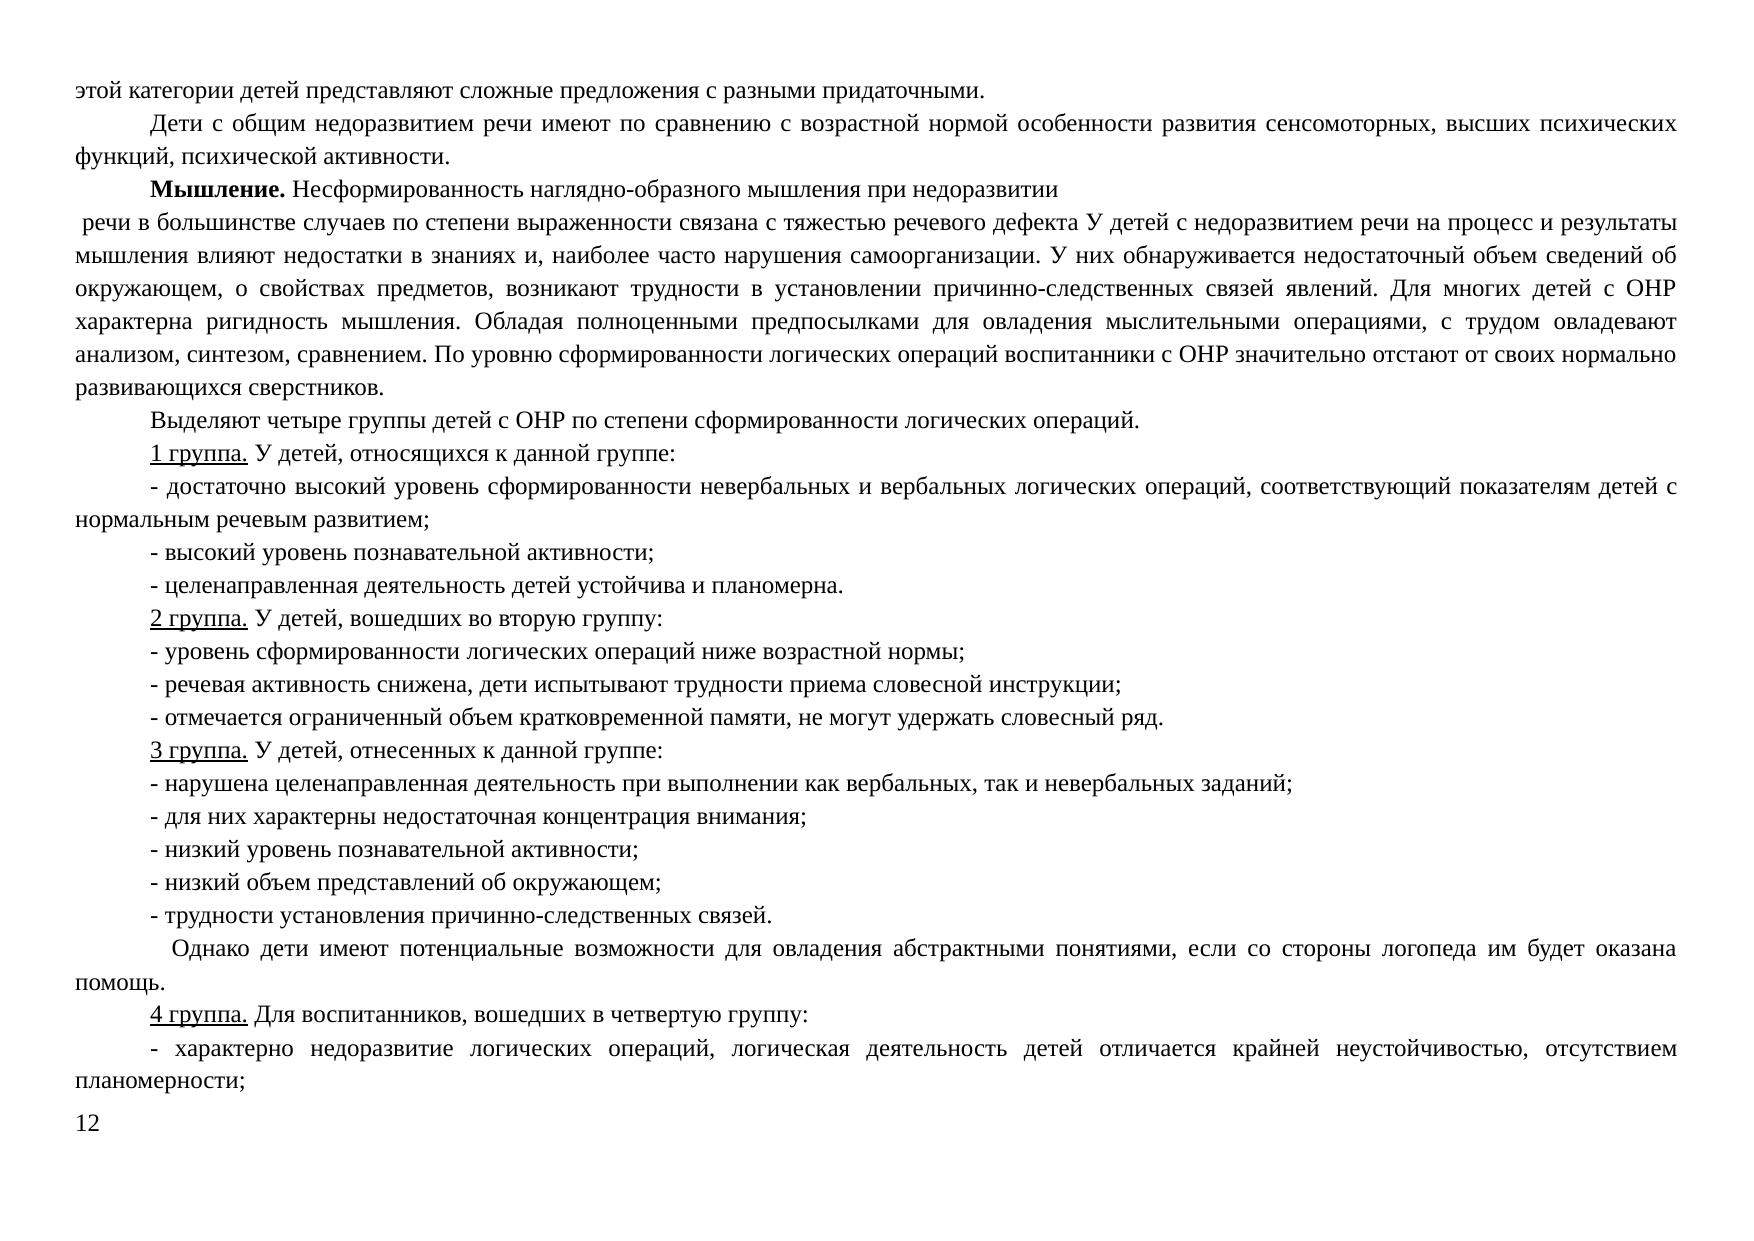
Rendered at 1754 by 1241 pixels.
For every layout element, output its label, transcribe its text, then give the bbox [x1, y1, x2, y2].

text Однако дети имеют потенциальные возможности для овладения абстрактными понятиями, если со стороны логопеда им будет оказана помощь. [75, 933, 1679, 995]
text - речевая активность снижена, дети испытывают трудности приема словесной инструкции; [75, 669, 1679, 698]
text 4 группа. Для воспитанников, вошедших в четвертую группу: [75, 999, 1679, 1028]
text Дети с общим недоразвитием речи имеют по сравнению с возрастной нормой особенности развития сенсомоторных, высших психических функций, психической активности. [75, 108, 1679, 170]
text Выделяют четыре группы детей с ОНР по степени сформированности логических операций. [75, 405, 1679, 434]
text - низкий объем представлений об окружающем; [75, 867, 1679, 896]
text Мышление. Несформированность наглядно-образного мышления при недоразвитии [75, 174, 1679, 203]
text - отмечается ограниченный объем кратковременной памяти, не могут удержать словесный ряд. [75, 702, 1679, 731]
text - низкий уровень познавательной активности; [75, 834, 1679, 863]
text 3 группа. У детей, отнесенных к данной группе: [75, 735, 1679, 764]
text этой категории детей представляют сложные предложения с разными придаточными. [75, 75, 1679, 104]
text - нарушена целенаправленная деятельность при выполнении как вербальных, так и невербальных заданий; [75, 768, 1679, 797]
text - трудности установления причинно-следственных связей. [75, 901, 1679, 929]
text - достаточно высокий уровень сформированности невербальных и вербальных логических операций, соответствующий показателям детей с нормальным речевым развитием; [75, 471, 1679, 533]
text - уровень сформированности логических операций ниже возрастной нормы; [75, 636, 1679, 665]
text - высокий уровень познавательной активности; [75, 537, 1679, 566]
text - для них характерны недостаточная концентрация внимания; [75, 801, 1679, 830]
text 2 группа. У детей, вошедших во вторую группу: [75, 603, 1679, 632]
text речи в большинстве случаев по степени выраженности связана с тяжестью речевого дефекта У детей с недоразвитием речи на процесс и результаты мышления влияют недостатки в знаниях и, наиболее часто нарушения самоорганизации. У них обнаруживается недостаточный объем сведений об окружающем, о свойствах предметов, возникают трудности в установлении причинно-следственных связей явлений. Для многих детей с ОНР характерна ригидность мышления. Обладая полноценными предпосылками для овладения мыслительными операциями, с трудом овладевают анализом, синтезом, сравнением. По уровню сформированности логических операций воспитанники с ОНР значительно отстают от своих нормально развивающихся сверстников. [75, 207, 1679, 401]
text - характерно недоразвитие логических операций, логическая деятельность детей отличается крайней неустойчивостью, отсутствием планомерности; [75, 1033, 1679, 1094]
text 1 группа. У детей, относящихся к данной группе: [75, 438, 1679, 467]
text - целенаправленная деятельность детей устойчива и планомерна. [75, 570, 1679, 599]
